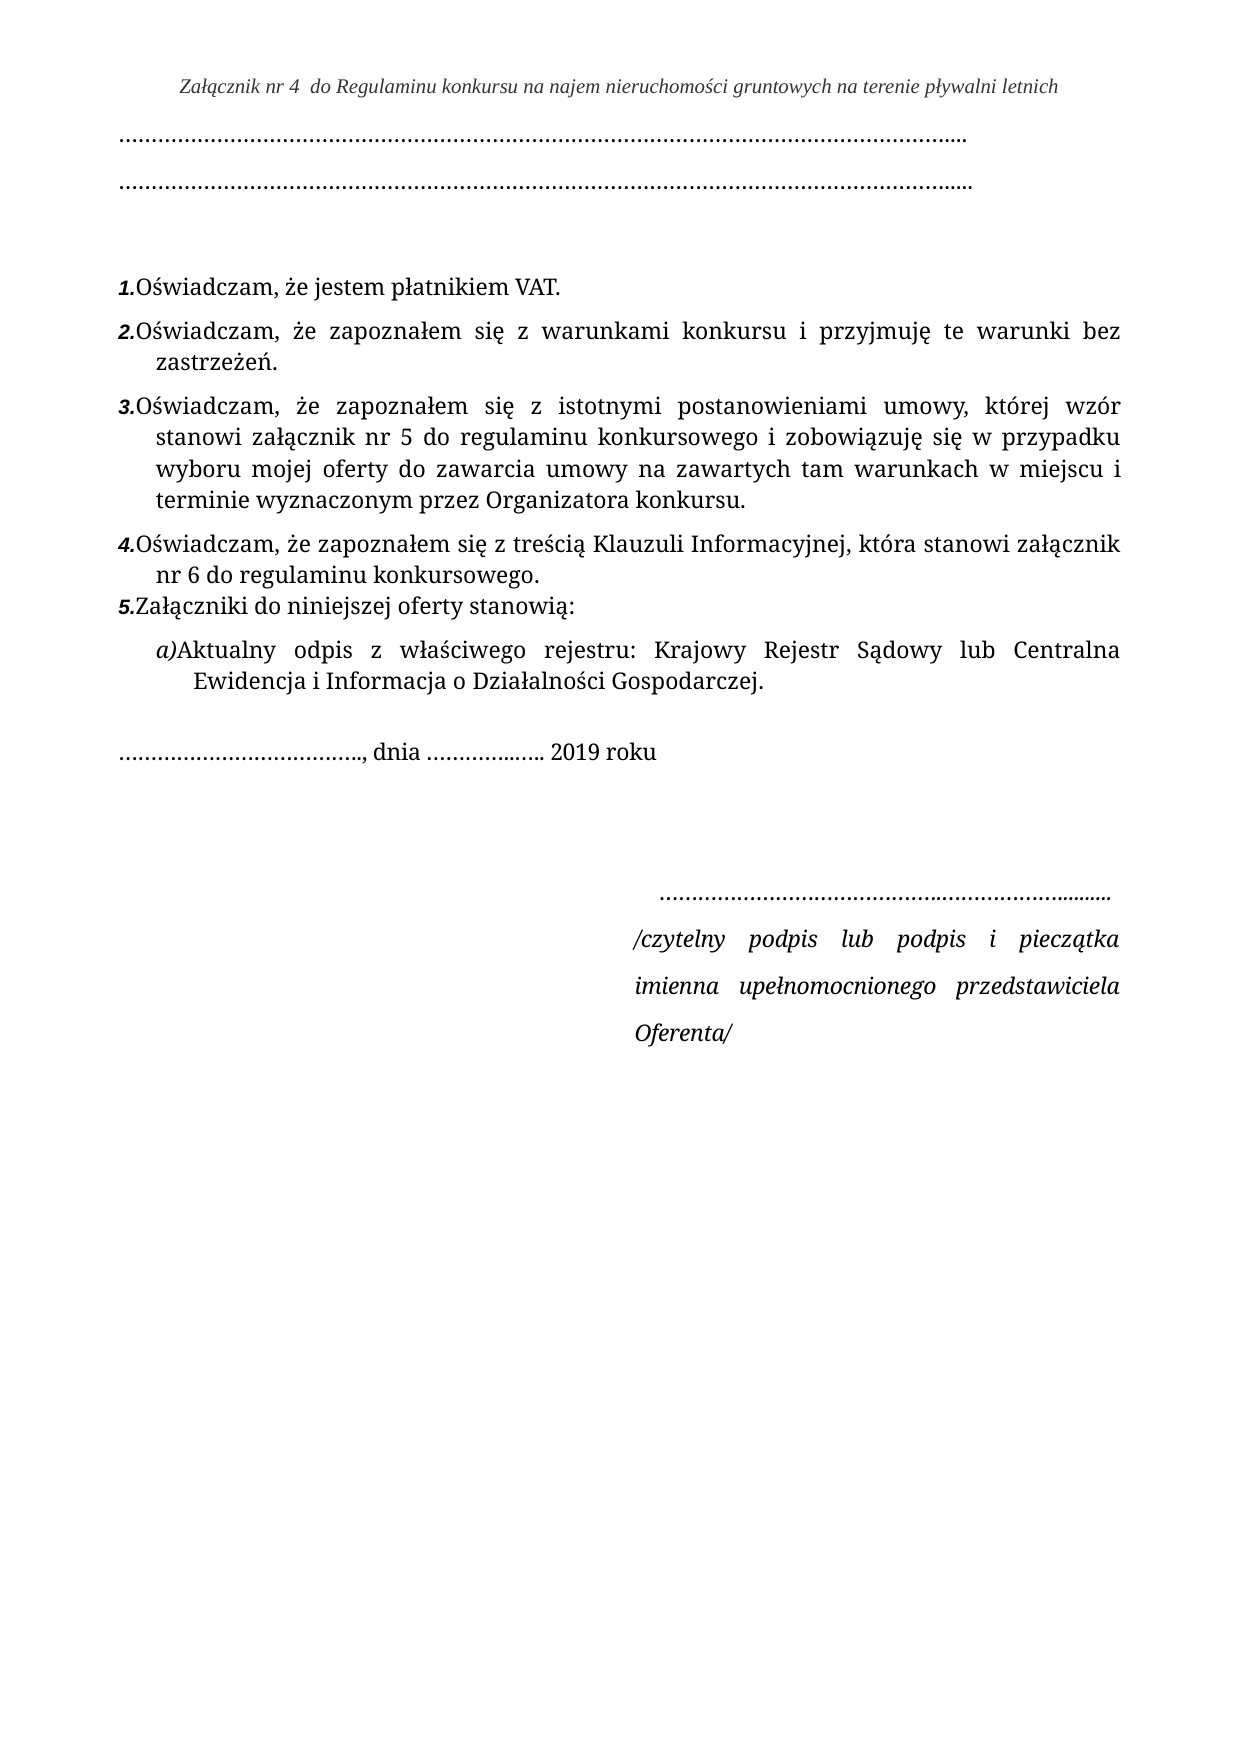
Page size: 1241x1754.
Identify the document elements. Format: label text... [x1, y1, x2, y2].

list Oświadczam, że zapoznałem się z istotnymi postanowieniami umowy, której wzór stanowi załącznik nr 5 do regulaminu konkursowego i zobowiązuję się w przypadku wyboru mojej oferty do zawarcia umowy na zawartych tam warunkach w miejscu i terminie wyznaczonym przez Organizatora konkursu. [118, 390, 1122, 515]
text ……………………………………………………………………………………………………………….... [118, 118, 1122, 149]
list Aktualny odpis z właściwego rejestru: Krajowy Rejestr Sądowy lub Centralna Ewidencja i Informacja o Działalności Gospodarczej. [156, 634, 1122, 696]
list Załączniki do niniejszej oferty stanowią: [118, 590, 1122, 621]
text ……………………………….., dnia …………..….. 2019 roku [118, 736, 1122, 767]
list Oświadczam, że jestem płatnikiem VAT. [118, 271, 1122, 302]
list Oświadczam, że zapoznałem się z warunkami konkursu i przyjmuję te warunki bez zastrzeżeń. [118, 315, 1122, 377]
text ……………………………………..……………….......... [118, 876, 1115, 908]
text ………………………………………………………………………………………………………………..... [118, 165, 1122, 196]
text /czytelny podpis lub podpis i pieczątka imienna upełnomocnionego przedstawiciela Oferenta/ [634, 923, 1122, 1048]
list Oświadczam, że zapoznałem się z treścią Klauzuli Informacyjnej, która stanowi załącznik nr 6 do regulaminu konkursowego. [118, 527, 1122, 590]
